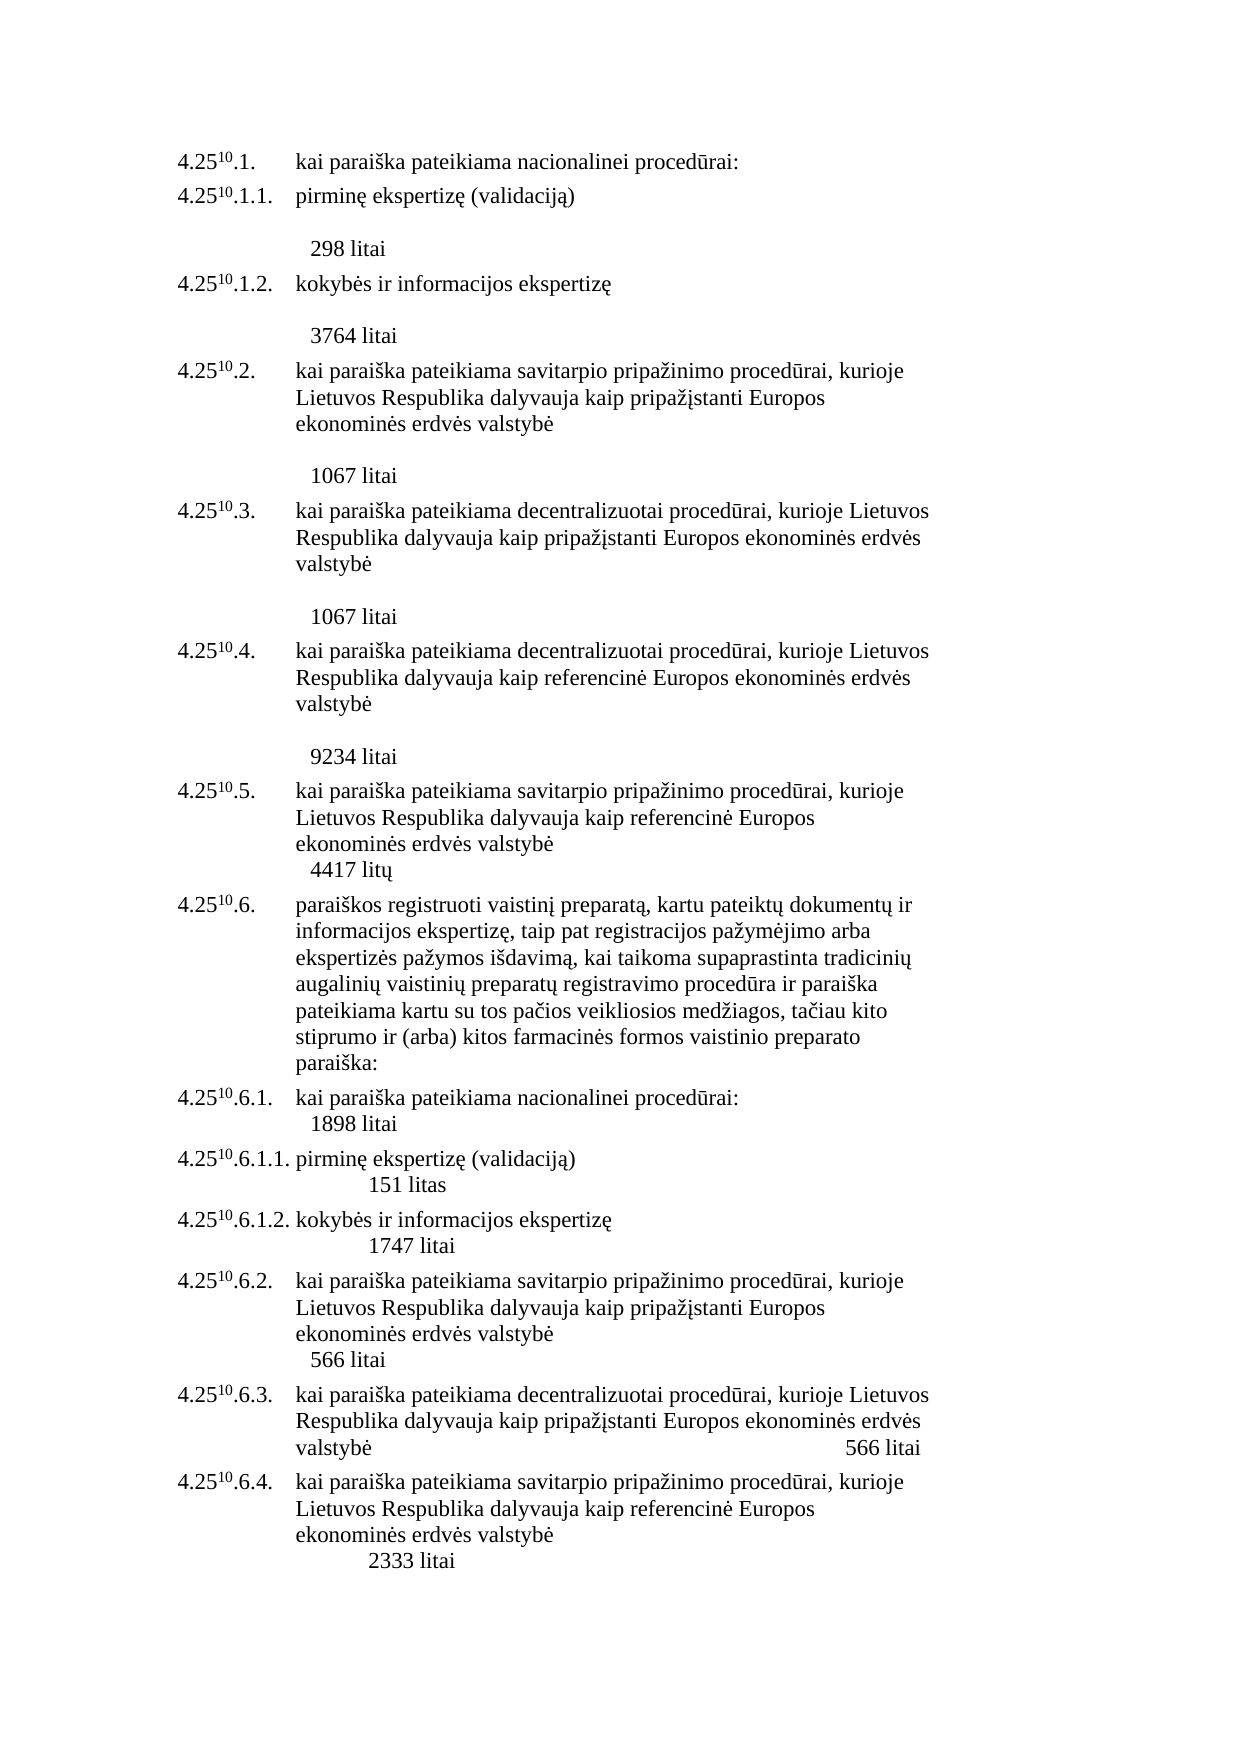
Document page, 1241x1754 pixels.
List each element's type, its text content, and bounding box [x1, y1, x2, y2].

text 4.2510.6.2. kai paraiška pateikiama savitarpio pripažinimo procedūrai, kurioje Lietuvos Respublika dalyvauja kaip pripažįstanti Europos ekonominės erdvės valstybė 566 litai [177, 1267, 930, 1373]
text 4.2510.1.1. pirminę ekspertizę (validaciją) 298 litai [177, 182, 930, 261]
text 4.2510.6. paraiškos registruoti vaistinį preparatą, kartu pateiktų dokumentų ir informacijos ekspertizę, taip pat registracijos pažymėjimo arba ekspertizės pažymos išdavimą, kai taikoma supaprastinta tradicinių augalinių vaistinių preparatų registravimo procedūra ir paraiška pateikiama kartu su tos pačios veikliosios medžiagos, tačiau kito stiprumo ir (arba) kitos farmacinės formos vaistinio preparato paraiška: [177, 891, 930, 1076]
text 4.2510.5. kai paraiška pateikiama savitarpio pripažinimo procedūrai, kurioje Lietuvos Respublika dalyvauja kaip referencinė Europos ekonominės erdvės valstybė 4417 litų [177, 777, 930, 883]
text 4.2510.1. kai paraiška pateikiama nacionalinei procedūrai: [177, 148, 930, 174]
text 4.2510.6.1.2. kokybės ir informacijos ekspertizę 1747 litai [177, 1206, 930, 1259]
text 4.2510.3. kai paraiška pateikiama decentralizuotai procedūrai, kurioje Lietuvos Respublika dalyvauja kaip pripažįstanti Europos ekonominės erdvės valstybė 1067 litai [177, 497, 930, 629]
text 4.2510.4. kai paraiška pateikiama decentralizuotai procedūrai, kurioje Lietuvos Respublika dalyvauja kaip referencinė Europos ekonominės erdvės valstybė 9234 litai [177, 637, 930, 769]
text 4.2510.6.1.1. pirminę ekspertizę (validaciją) 151 litas [177, 1145, 930, 1198]
text 4.2510.6.1. kai paraiška pateikiama nacionalinei procedūrai: 1898 litai [177, 1084, 930, 1137]
text 4.2510.6.4. kai paraiška pateikiama savitarpio pripažinimo procedūrai, kurioje Lietuvos Respublika dalyvauja kaip referencinė Europos ekonominės erdvės valstybė 2333 litai [177, 1468, 930, 1574]
text 4.2510.1.2. kokybės ir informacijos ekspertizę 3764 litai [177, 270, 930, 349]
text 4.2510.2. kai paraiška pateikiama savitarpio pripažinimo procedūrai, kurioje Lietuvos Respublika dalyvauja kaip pripažįstanti Europos ekonominės erdvės valstybė 1067 litai [177, 357, 930, 489]
text 4.2510.6.3. kai paraiška pateikiama decentralizuotai procedūrai, kurioje Lietuvos Respublika dalyvauja kaip pripažįstanti Europos ekonominės erdvės valstybė 566 litai [177, 1381, 930, 1460]
